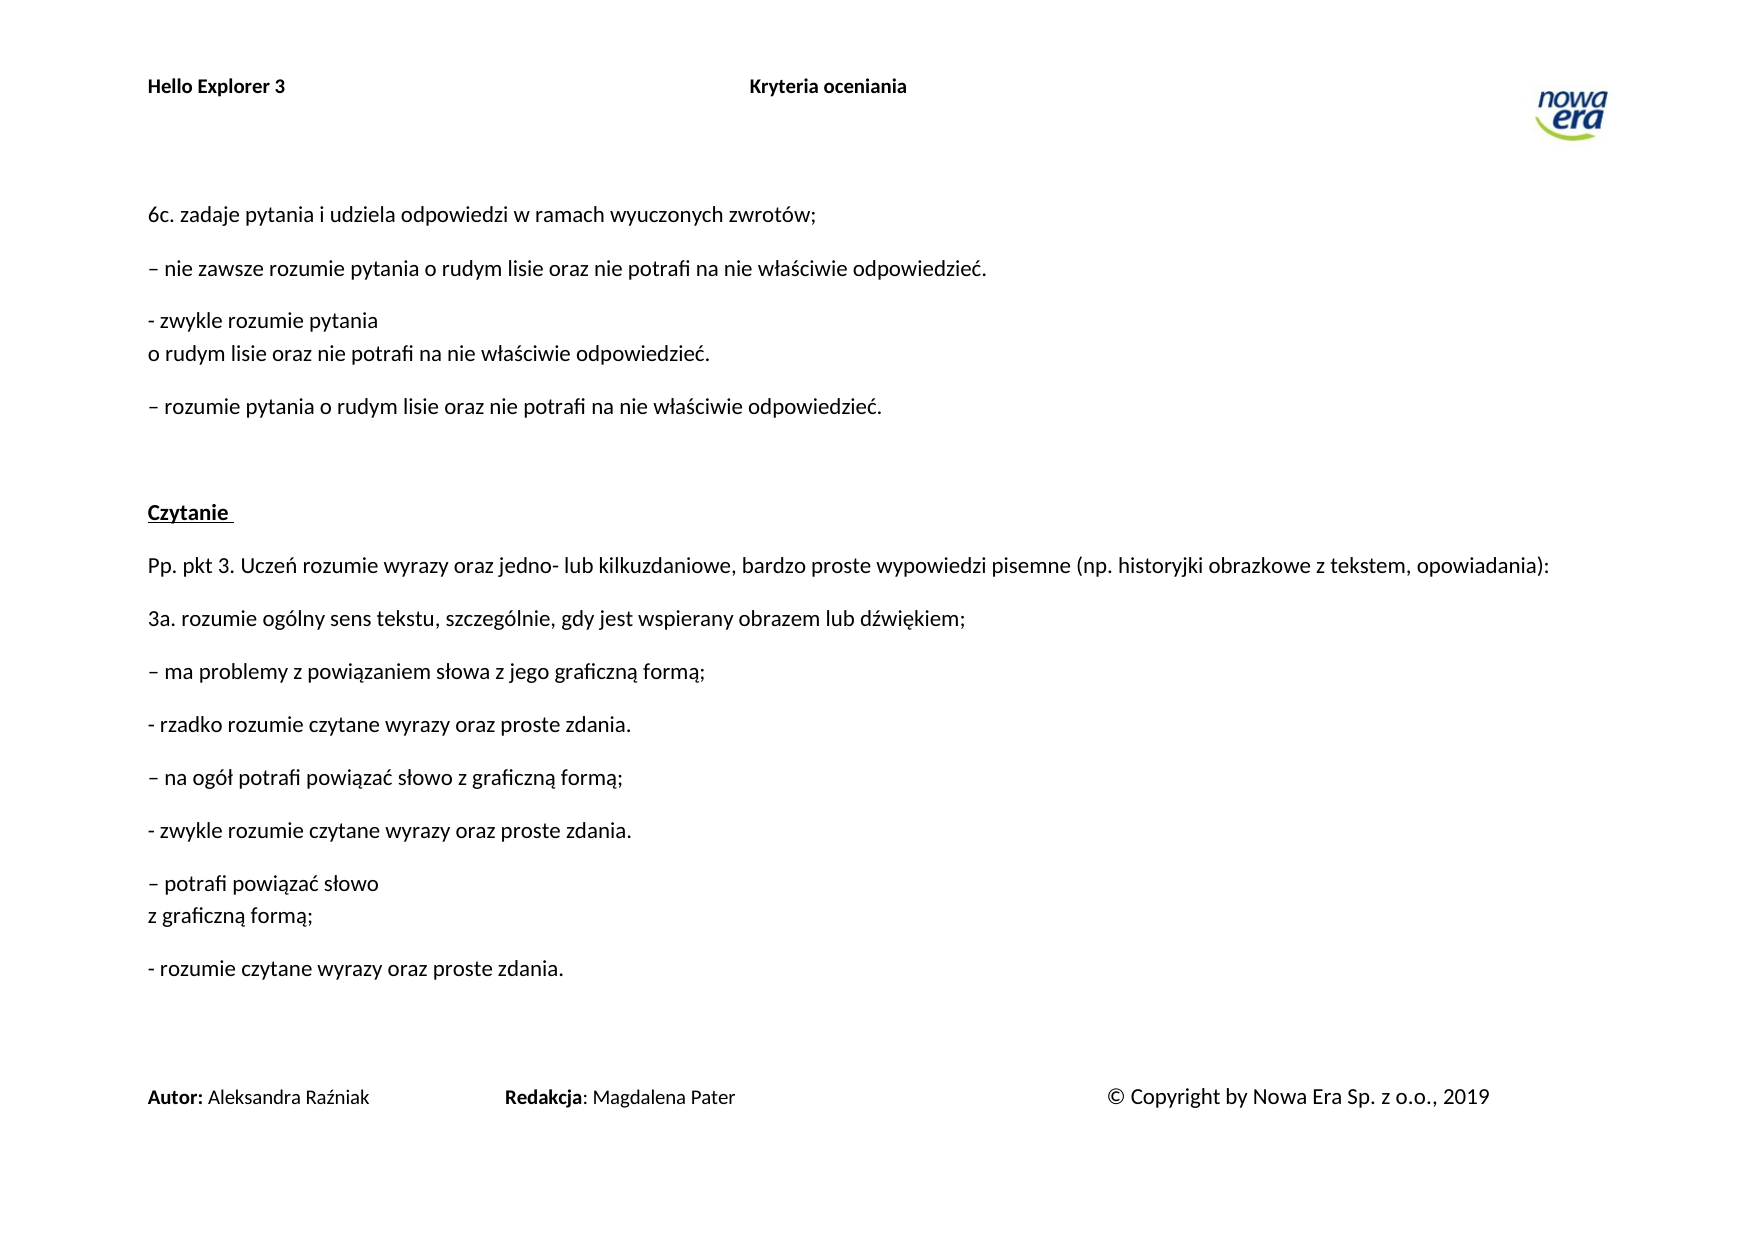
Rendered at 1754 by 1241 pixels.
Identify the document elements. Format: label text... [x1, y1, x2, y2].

picture [1526, 83, 1621, 148]
text – nie zawsze rozumie pytania o rudym lisie oraz nie potrafi na nie właściwie odpowiedzieć. [148, 254, 1606, 282]
text 6c. zadaje pytania i udziela odpowiedzi w ramach wyuczonych zwrotów; [148, 201, 1606, 229]
text Pp. pkt 3. Uczeń rozumie wyrazy oraz jedno- lub kilkuzdaniowe, bardzo proste wypowiedzi pisemne (np. historyjki obrazkowe z tekstem, opowiadania): [148, 551, 1606, 579]
text - zwykle rozumie czytane wyrazy oraz proste zdania. [148, 816, 1606, 844]
text 3a. rozumie ogólny sens tekstu, szczególnie, gdy jest wspierany obrazem lub dźwiękiem; [148, 604, 1606, 632]
text – rozumie pytania o rudym lisie oraz nie potrafi na nie właściwie odpowiedzieć. [148, 392, 1606, 420]
text – ma problemy z powiązaniem słowa z jego graficzną formą; [148, 657, 1606, 685]
text - rzadko rozumie czytane wyrazy oraz proste zdania. [148, 710, 1606, 738]
text – potrafi powiązać słowo z graficzną formą; [148, 869, 1606, 929]
text Czytanie [148, 498, 1606, 526]
text - zwykle rozumie pytania o rudym lisie oraz nie potrafi na nie właściwie odpowiedzieć. [148, 307, 1606, 367]
text – na ogół potrafi powiązać słowo z graficzną formą; [148, 763, 1606, 791]
text - rozumie czytane wyrazy oraz proste zdania. [148, 954, 1606, 982]
